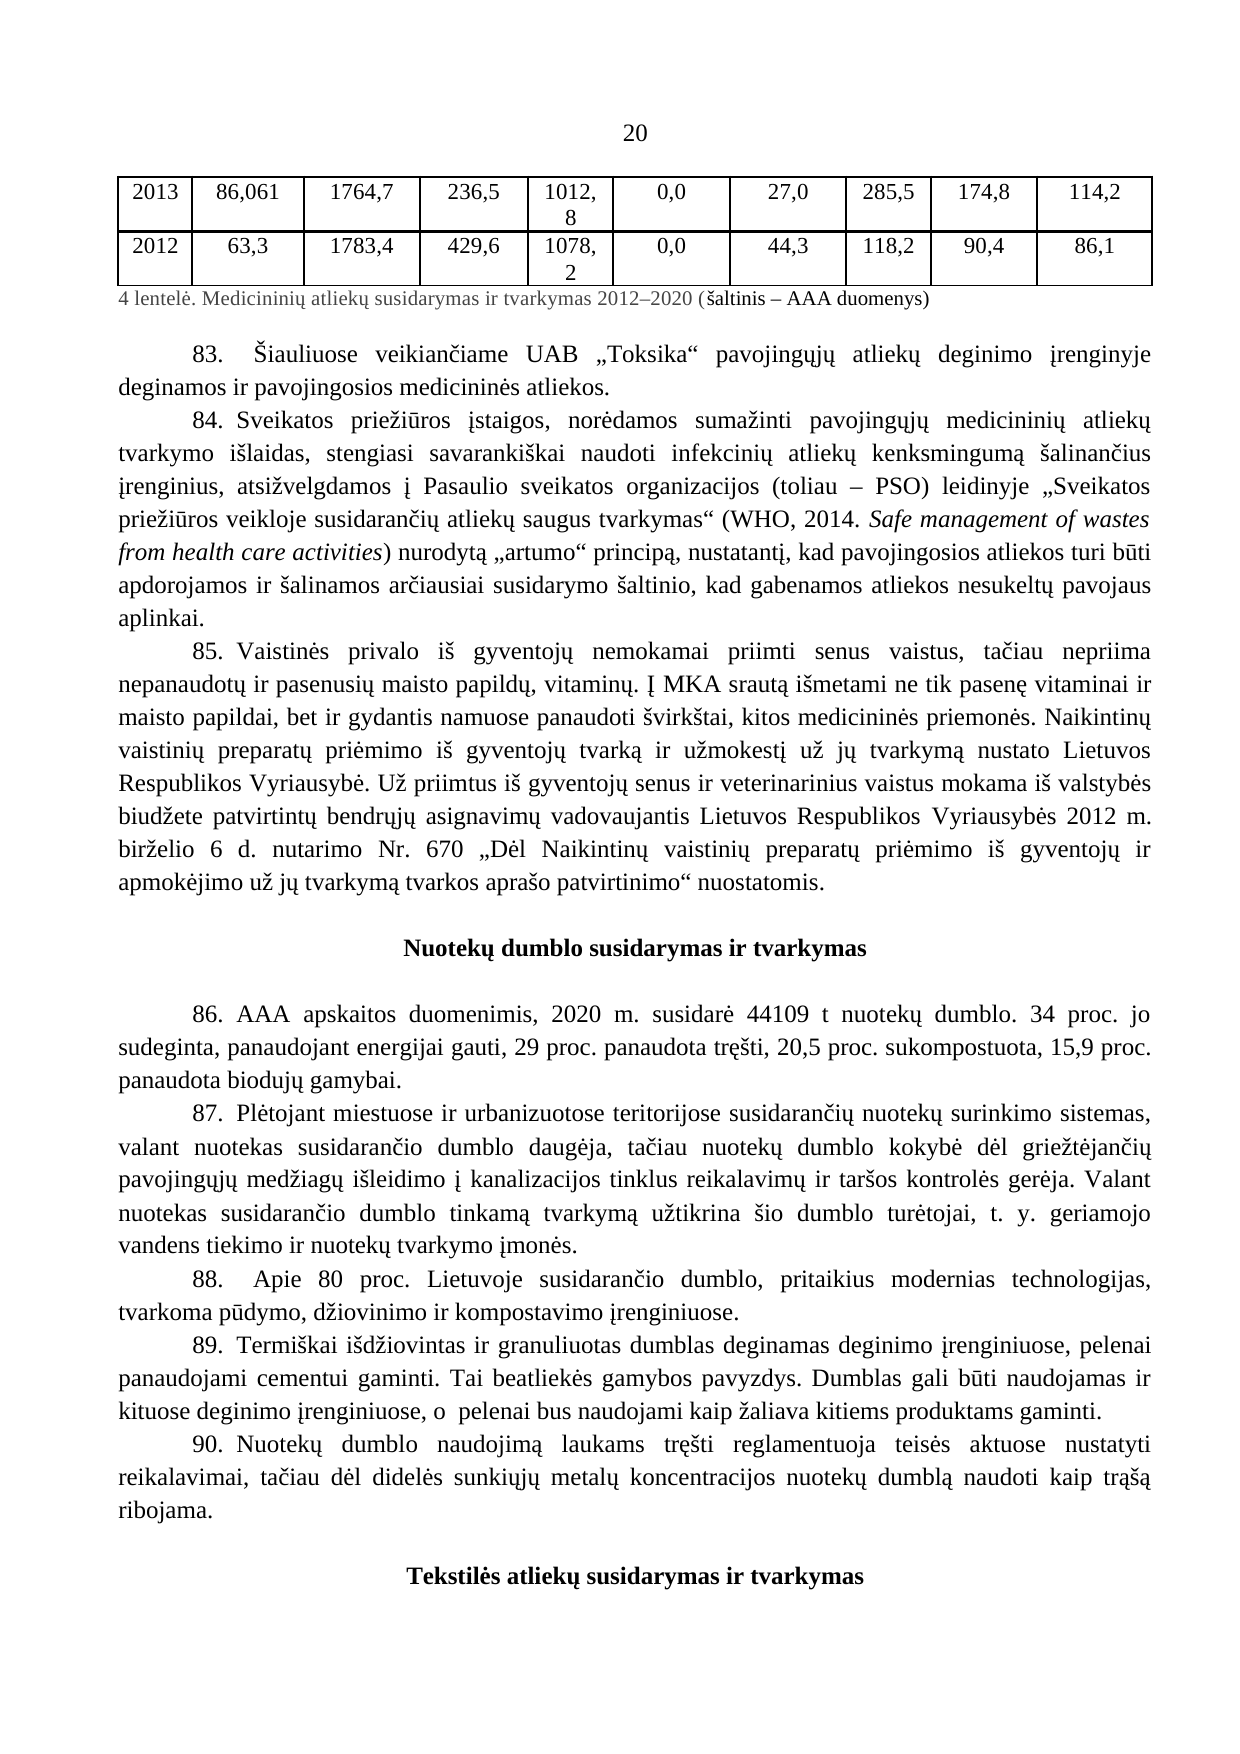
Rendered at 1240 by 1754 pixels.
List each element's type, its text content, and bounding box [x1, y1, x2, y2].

table_cell 236,5 [421, 178, 527, 230]
table_cell 1783,4 [305, 233, 419, 285]
table_cell 86,1 [1038, 233, 1151, 285]
table_cell 429,6 [421, 233, 527, 285]
text 85. Vaistinės privalo iš gyventojų nemokamai priimti senus vaistus, tačiau nepriima nepanaudotų ir pasenusių maisto papildų, vitaminų. Į MKA srautą išmetami ne tik pasenę vitaminai ir maisto papildai, bet ir gydantis namuose panaudoti švirkštai, kitos medicininės priemonės. Naikintinų vaistinių preparatų priėmimo iš gyventojų tvarką ir užmokestį už jų tvarkymą nustato Lietuvos Respublikos Vyriausybė. Už priimtus iš gyventojų senus ir veterinarinius vaistus mokama iš valstybės biudžete patvirtintų bendrųjų asignavimų vadovaujantis Lietuvos Respublikos Vyriausybės 2012 m. birželio 6 d. nutarimo Nr. 670 „Dėl Naikintinų vaistinių preparatų priėmimo iš gyventojų ir apmokėjimo už jų tvarkymą tvarkos aprašo patvirtinimo“ nuostatomis. [118, 636, 1152, 896]
table_cell 2013 [119, 178, 191, 230]
table_cell 44,3 [731, 233, 845, 285]
table_cell 114,2 [1038, 178, 1151, 230]
text Nuotekų dumblo susidarymas ir tvarkymas [118, 933, 1152, 962]
table_cell 1078,2 [529, 233, 612, 285]
table_cell 27,0 [731, 178, 845, 230]
table_cell 2012 [119, 233, 191, 285]
text 86. AAA apskaitos duomenimis, 2020 m. susidarė 44109 t nuotekų dumblo. 34 proc. jo sudeginta, panaudojant energijai gauti, 29 proc. panaudota tręšti, 20,5 proc. sukompostuota, 15,9 proc. panaudota biodujų gamybai. [118, 999, 1152, 1094]
table_cell 1764,7 [305, 178, 419, 230]
table_cell 90,4 [932, 233, 1036, 285]
text 84. Sveikatos priežiūros įstaigos, norėdamos sumažinti pavojingųjų medicininių atliekų tvarkymo išlaidas, stengiasi savarankiškai naudoti infekcinių atliekų kenksmingumą šalinančius įrenginius, atsižvelgdamos į Pasaulio sveikatos organizacijos (toliau – PSO) leidinyje „Sveikatos priežiūros veikloje susidarančių atliekų saugus tvarkymas“ (WHO, 2014. Safe management of wastes from health care activities) nurodytą „artumo“ principą, nustatantį, kad pavojingosios atliekos turi būti apdorojamos ir šalinamos arčiausiai susidarymo šaltinio, kad gabenamos atliekos nesukeltų pavojaus aplinkai. [118, 405, 1152, 632]
table_cell 63,3 [193, 233, 303, 285]
text 90. Nuotekų dumblo naudojimą laukams tręšti reglamentuoja teisės aktuose nustatyti reikalavimai, tačiau dėl didelės sunkiųjų metalų koncentracijos nuotekų dumblą naudoti kaip trąšą ribojama. [118, 1429, 1152, 1523]
table_cell 174,8 [932, 178, 1036, 230]
text 83. Šiauliuose veikiančiame UAB „Toksika“ pavojingųjų atliekų deginimo įrenginyje deginamos ir pavojingosios medicininės atliekos. [118, 339, 1152, 401]
table_cell 0,0 [614, 178, 729, 230]
text 88. Apie 80 proc. Lietuvoje susidarančio dumblo, pritaikius modernias technologijas, tvarkoma pūdymo, džiovinimo ir kompostavimo įrenginiuose. [118, 1264, 1152, 1325]
table_cell 1012,8 [529, 178, 612, 230]
table_cell 0,0 [614, 233, 729, 285]
text 4 lentelė. Medicininių atliekų susidarymas ir tvarkymas 2012–2020 (šaltinis – AAA duomenys) [118, 286, 1152, 310]
text Tekstilės atliekų susidarymas ir tvarkymas [118, 1561, 1152, 1589]
text 89. Termiškai išdžiovintas ir granuliuotas dumblas deginamas deginimo įrenginiuose, pelenai panaudojami cementui gaminti. Tai beatliekės gamybos pavyzdys. Dumblas gali būti naudojamas ir kituose deginimo įrenginiuose, o pelenai bus naudojami kaip žaliava kitiems produktams gaminti. [118, 1330, 1152, 1424]
text 87. Plėtojant miestuose ir urbanizuotose teritorijose susidarančių nuotekų surinkimo sistemas, valant nuotekas susidarančio dumblo daugėja, tačiau nuotekų dumblo kokybė dėl griežtėjančių pavojingųjų medžiagų išleidimo į kanalizacijos tinklus reikalavimų ir taršos kontrolės gerėja. Valant nuotekas susidarančio dumblo tinkamą tvarkymą užtikrina šio dumblo turėtojai, t. y. geriamojo vandens tiekimo ir nuotekų tvarkymo įmonės. [118, 1098, 1152, 1259]
table_cell 285,5 [847, 178, 930, 230]
table_cell 118,2 [847, 233, 930, 285]
table_cell 86,061 [193, 178, 303, 230]
